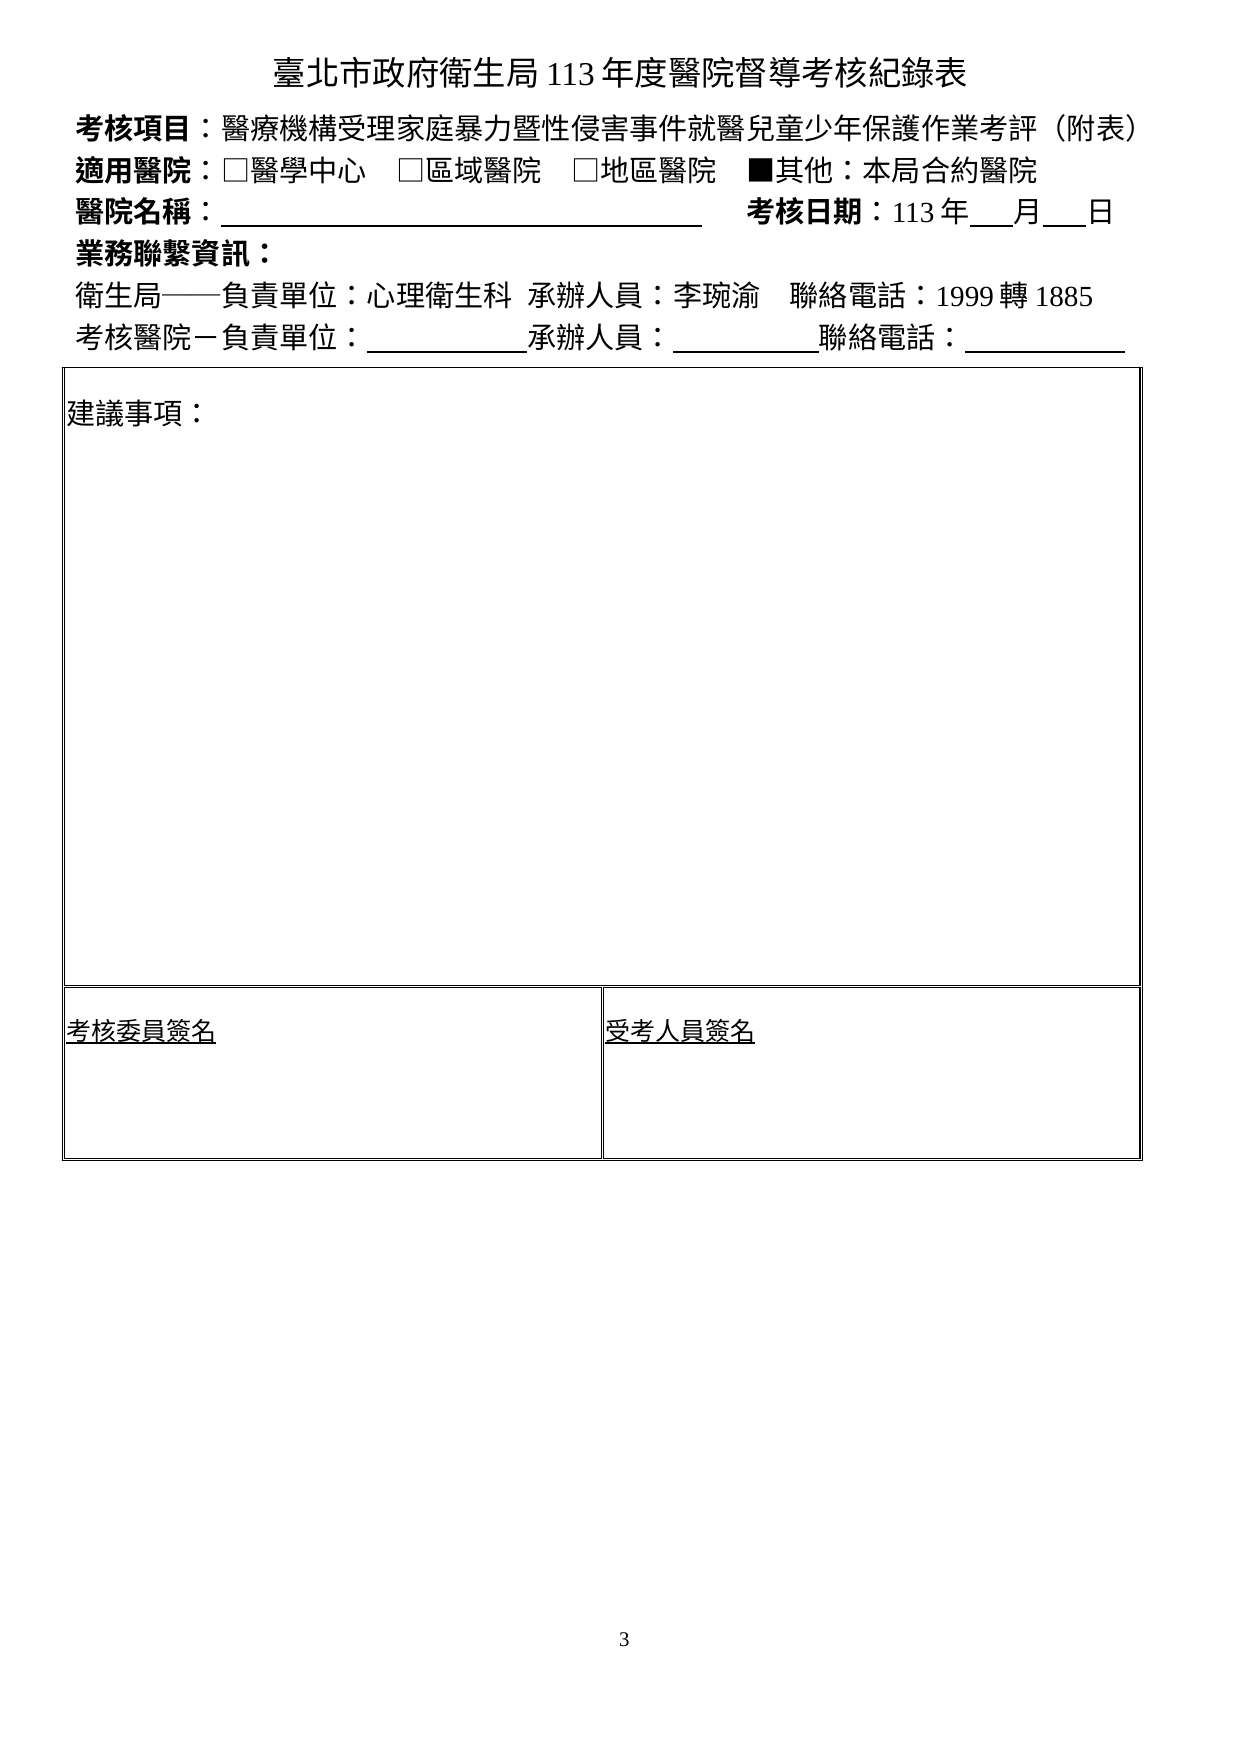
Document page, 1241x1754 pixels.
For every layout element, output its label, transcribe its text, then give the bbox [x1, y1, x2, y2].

table_cell 受考人員簽名 [604, 988, 1139, 1158]
table_cell 考核委員簽名 [65, 988, 601, 1158]
table_cell 建議事項： [65, 368, 1139, 984]
